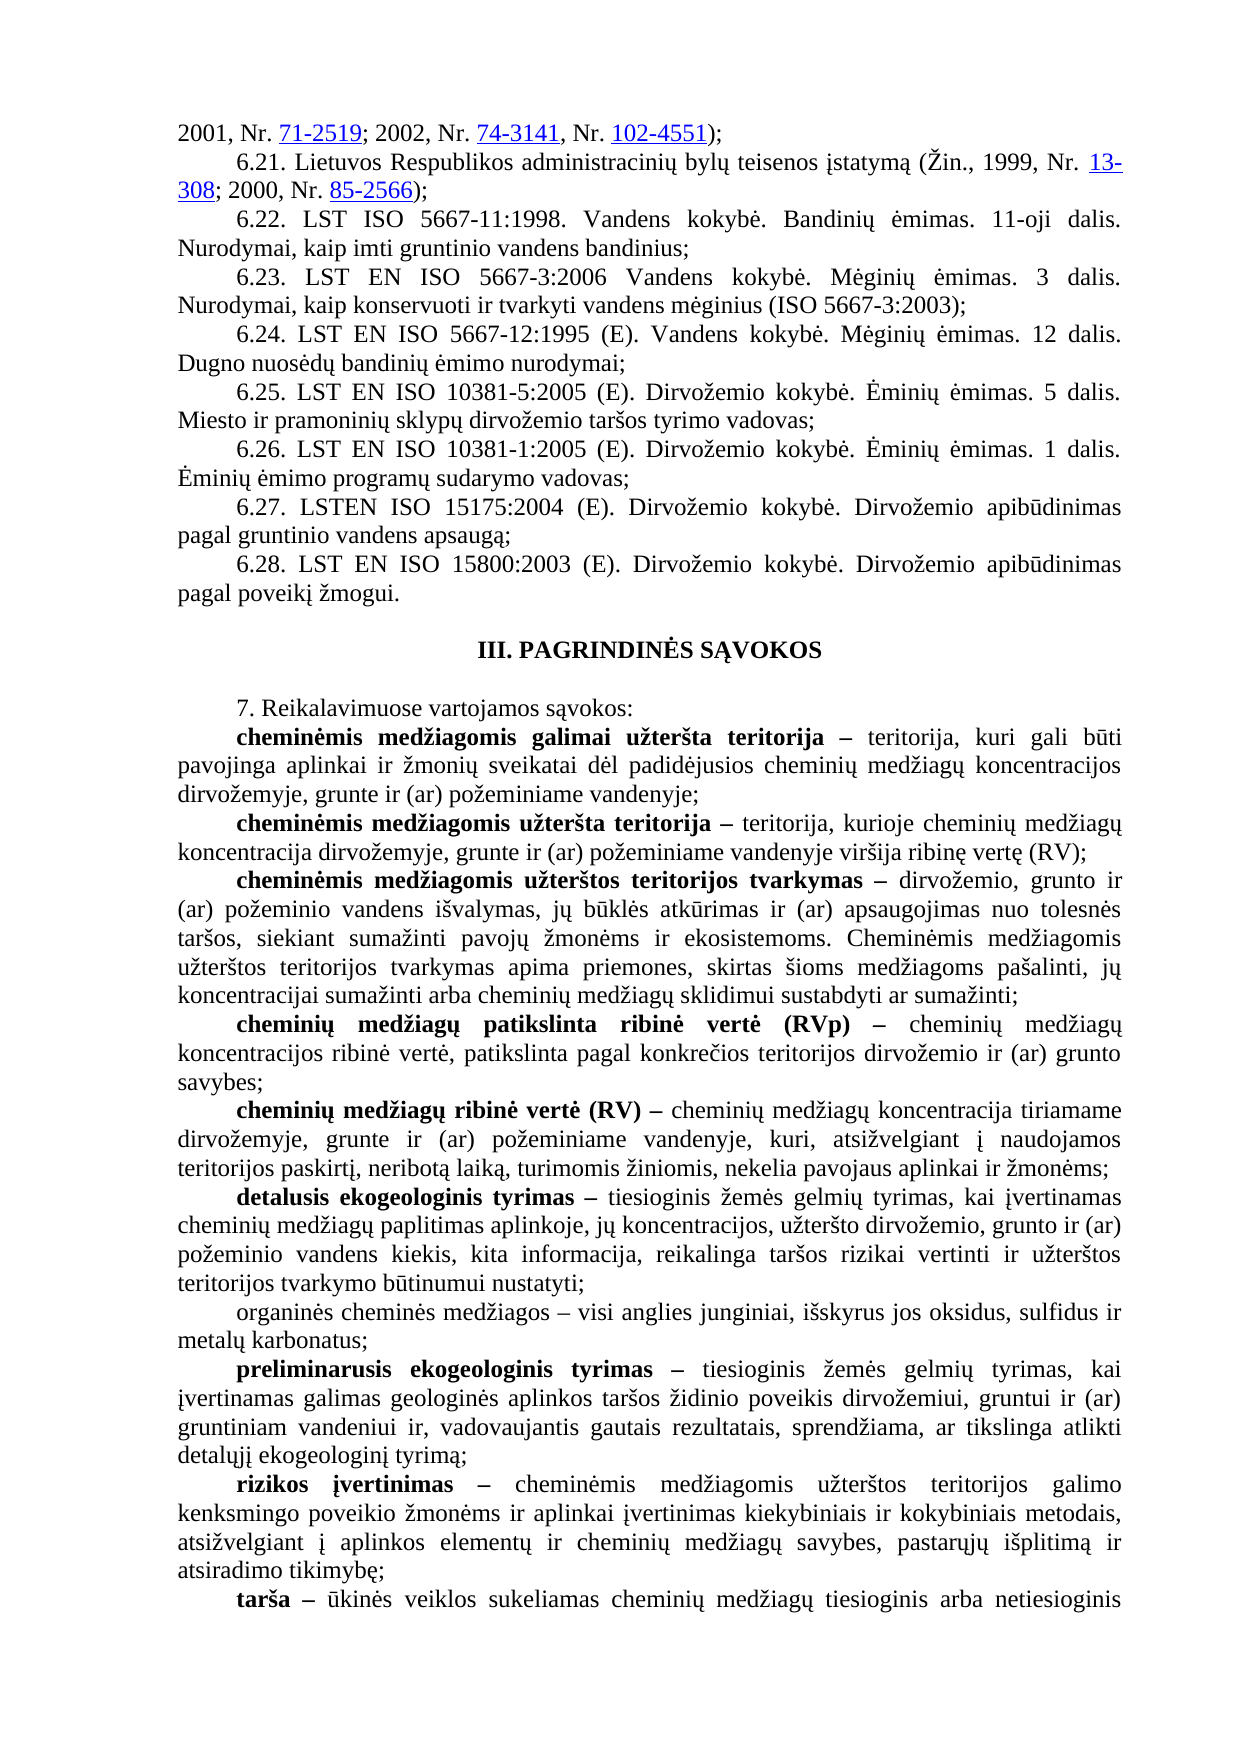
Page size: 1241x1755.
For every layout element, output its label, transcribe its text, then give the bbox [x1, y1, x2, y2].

text 6.21. Lietuvos Respublikos administracinių bylų teisenos įstatymą (Žin., 1999, Nr. 13-308; 2000, Nr. 85-2566); [177, 147, 1122, 204]
text 7. Reikalavimuose vartojamos sąvokos: [177, 693, 1122, 722]
text 6.27. LSTEN ISO 15175:2004 (E). Dirvožemio kokybė. Dirvožemio apibūdinimas pagal gruntinio vandens apsaugą; [177, 492, 1122, 549]
text tarša – ūkinės veiklos sukeliamas cheminių medžiagų tiesioginis arba netiesioginis [177, 1584, 1122, 1613]
text cheminėmis medžiagomis užterštos teritorijos tvarkymas – dirvožemio, grunto ir (ar) požeminio vandens išvalymas, jų būklės atkūrimas ir (ar) apsaugojimas nuo tolesnės taršos, siekiant sumažinti pavojų žmonėms ir ekosistemoms. Cheminėmis medžiagomis užterštos teritorijos tvarkymas apima priemones, skirtas šioms medžiagoms pašalinti, jų koncentracijai sumažinti arba cheminių medžiagų sklidimui sustabdyti ar sumažinti; [177, 866, 1122, 1009]
text 6.23. LST EN ISO 5667-3:2006 Vandens kokybė. Mėginių ėmimas. 3 dalis. Nurodymai, kaip konservuoti ir tvarkyti vandens mėginius (ISO 5667-3:2003); [177, 262, 1122, 319]
text rizikos įvertinimas – cheminėmis medžiagomis užterštos teritorijos galimo kenksmingo poveikio žmonėms ir aplinkai įvertinimas kiekybiniais ir kokybiniais metodais, atsižvelgiant į aplinkos elementų ir cheminių medžiagų savybes, pastarųjų išplitimą ir atsiradimo tikimybę; [177, 1469, 1122, 1584]
text 2001, Nr. 71-2519; 2002, Nr. 74-3141, Nr. 102-4551); [177, 118, 1122, 147]
text preliminarusis ekogeologinis tyrimas – tiesioginis žemės gelmių tyrimas, kai įvertinamas galimas geologinės aplinkos taršos židinio poveikis dirvožemiui, gruntui ir (ar) gruntiniam vandeniui ir, vadovaujantis gautais rezultatais, sprendžiama, ar tikslinga atlikti detalųjį ekogeologinį tyrimą; [177, 1354, 1122, 1469]
text cheminėmis medžiagomis galimai užteršta teritorija – teritorija, kuri gali būti pavojinga aplinkai ir žmonių sveikatai dėl padidėjusios cheminių medžiagų koncentracijos dirvožemyje, grunte ir (ar) požeminiame vandenyje; [177, 722, 1122, 808]
text organinės cheminės medžiagos – visi anglies junginiai, išskyrus jos oksidus, sulfidus ir metalų karbonatus; [177, 1297, 1122, 1354]
text detalusis ekogeologinis tyrimas – tiesioginis žemės gelmių tyrimas, kai įvertinamas cheminių medžiagų paplitimas aplinkoje, jų koncentracijos, užteršto dirvožemio, grunto ir (ar) požeminio vandens kiekis, kita informacija, reikalinga taršos rizikai vertinti ir užterštos teritorijos tvarkymo būtinumui nustatyti; [177, 1182, 1122, 1297]
text 6.28. LST EN ISO 15800:2003 (E). Dirvožemio kokybė. Dirvožemio apibūdinimas pagal poveikį žmogui. [177, 549, 1122, 607]
text III. PAGRINDINĖS SĄVOKOS [177, 636, 1122, 664]
text 6.26. LST EN ISO 10381-1:2005 (E). Dirvožemio kokybė. Ėminių ėmimas. 1 dalis. Ėminių ėmimo programų sudarymo vadovas; [177, 434, 1122, 492]
text 6.22. LST ISO 5667-11:1998. Vandens kokybė. Bandinių ėmimas. 11-oji dalis. Nurodymai, kaip imti gruntinio vandens bandinius; [177, 204, 1122, 262]
text cheminių medžiagų patikslinta ribinė vertė (RVp) – cheminių medžiagų koncentracijos ribinė vertė, patikslinta pagal konkrečios teritorijos dirvožemio ir (ar) grunto savybes; [177, 1009, 1122, 1096]
text 6.24. LST EN ISO 5667-12:1995 (E). Vandens kokybė. Mėginių ėmimas. 12 dalis. Dugno nuosėdų bandinių ėmimo nurodymai; [177, 319, 1122, 377]
text cheminėmis medžiagomis užteršta teritorija – teritorija, kurioje cheminių medžiagų koncentracija dirvožemyje, grunte ir (ar) požeminiame vandenyje viršija ribinę vertę (RV); [177, 808, 1122, 866]
text cheminių medžiagų ribinė vertė (RV) – cheminių medžiagų koncentracija tiriamame dirvožemyje, grunte ir (ar) požeminiame vandenyje, kuri, atsižvelgiant į naudojamos teritorijos paskirtį, neribotą laiką, turimomis žiniomis, nekelia pavojaus aplinkai ir žmonėms; [177, 1096, 1122, 1182]
text 6.25. LST EN ISO 10381-5:2005 (E). Dirvožemio kokybė. Ėminių ėmimas. 5 dalis. Miesto ir pramoninių sklypų dirvožemio taršos tyrimo vadovas; [177, 377, 1122, 434]
